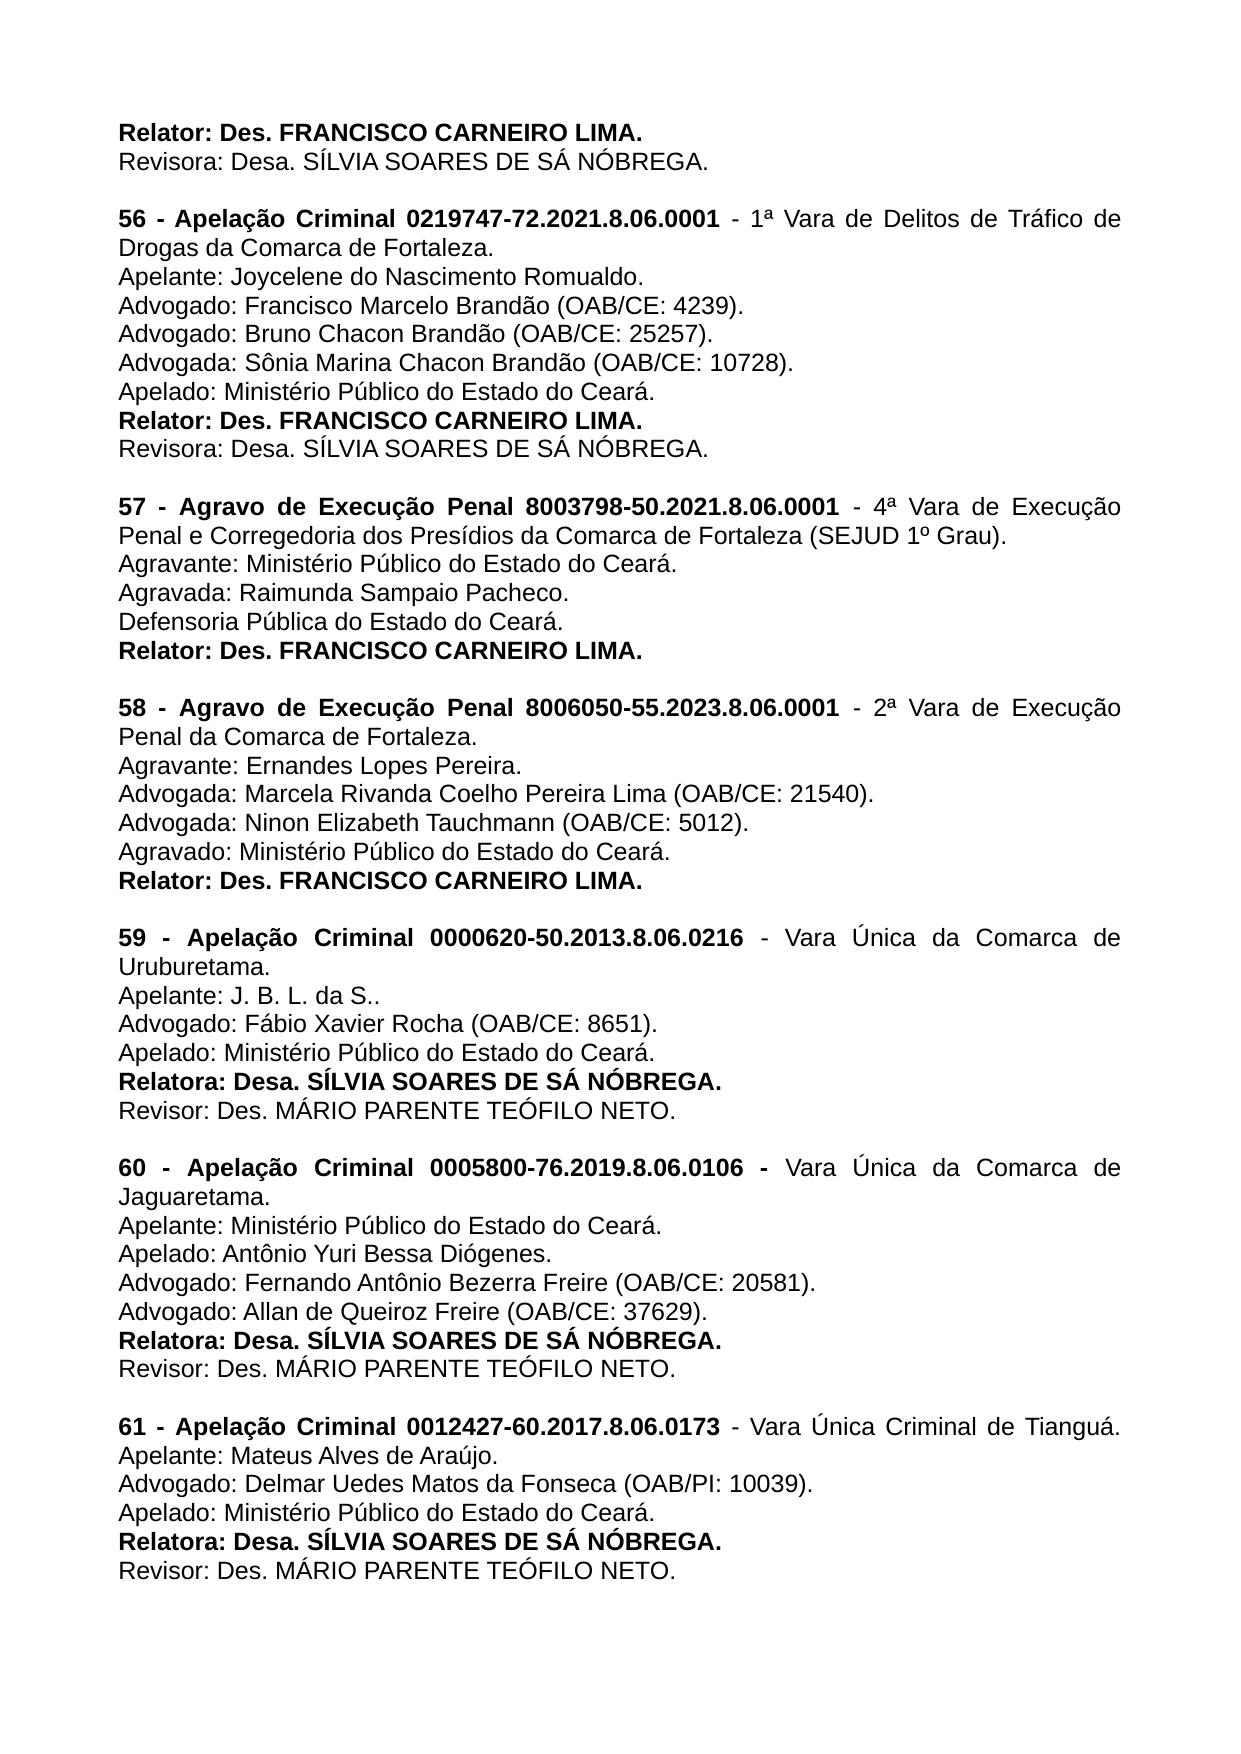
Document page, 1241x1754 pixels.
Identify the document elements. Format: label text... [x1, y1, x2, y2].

text Apelante: Ministério Público do Estado do Ceará. [118, 1211, 1122, 1239]
text Advogada: Marcela Rivanda Coelho Pereira Lima (OAB/CE: 21540). [118, 779, 1122, 808]
text Revisor: Des. MÁRIO PARENTE TEÓFILO NETO. [118, 1096, 1122, 1124]
text Advogado: Fábio Xavier Rocha (OAB/CE: 8651). [118, 1009, 1122, 1038]
text Relator: Des. FRANCISCO CARNEIRO LIMA. [118, 636, 1122, 664]
text Revisor: Des. MÁRIO PARENTE TEÓFILO NETO. [118, 1556, 1122, 1584]
text Advogada: Ninon Elizabeth Tauchmann (OAB/CE: 5012). [118, 808, 1122, 837]
text Apelado: Ministério Público do Estado do Ceará. [118, 1038, 1122, 1067]
text Revisor: Des. MÁRIO PARENTE TEÓFILO NETO. [118, 1354, 1122, 1383]
text Advogado: Bruno Chacon Brandão (OAB/CE: 25257). [118, 319, 1122, 348]
text Apelado: Antônio Yuri Bessa Diógenes. [118, 1239, 1122, 1268]
text Revisora: Desa. SÍLVIA SOARES DE SÁ NÓBREGA. [118, 147, 1122, 176]
text Relator: Des. FRANCISCO CARNEIRO LIMA. [118, 866, 1122, 894]
text Relatora: Desa. SÍLVIA SOARES DE SÁ NÓBREGA. [118, 1067, 1122, 1096]
text Defensoria Pública do Estado do Ceará. [118, 607, 1122, 636]
text Revisora: Desa. SÍLVIA SOARES DE SÁ NÓBREGA. [118, 434, 1122, 463]
text 59 - Apelação Criminal 0000620-50.2013.8.06.0216 - Vara Única da Comarca de Uruburetama. [118, 923, 1122, 981]
text Apelado: Ministério Público do Estado do Ceará. [118, 1498, 1122, 1527]
text 57 - Agravo de Execução Penal 8003798-50.2021.8.06.0001 - 4ª Vara de Execução Penal e Corregedoria dos Presídios da Comarca de Fortaleza (SEJUD 1º Grau). [118, 492, 1122, 549]
text Advogado: Fernando Antônio Bezerra Freire (OAB/CE: 20581). [118, 1268, 1122, 1297]
text Relator: Des. FRANCISCO CARNEIRO LIMA. [118, 406, 1122, 434]
text 60 - Apelação Criminal 0005800-76.2019.8.06.0106 - Vara Única da Comarca de Jaguaretama. [118, 1153, 1122, 1211]
text Advogado: Francisco Marcelo Brandão (OAB/CE: 4239). [118, 291, 1122, 319]
text Relatora: Desa. SÍLVIA SOARES DE SÁ NÓBREGA. [118, 1527, 1122, 1556]
text Relator: Des. FRANCISCO CARNEIRO LIMA. [118, 118, 1122, 147]
text 58 - Agravo de Execução Penal 8006050-55.2023.8.06.0001 - 2ª Vara de Execução Penal da Comarca de Fortaleza. [118, 693, 1122, 751]
text Agravada: Raimunda Sampaio Pacheco. [118, 578, 1122, 607]
text Advogada: Sônia Marina Chacon Brandão (OAB/CE: 10728). [118, 348, 1122, 377]
text Agravante: Ministério Público do Estado do Ceará. [118, 549, 1122, 578]
text Advogado: Allan de Queiroz Freire (OAB/CE: 37629). [118, 1297, 1122, 1326]
text 61 - Apelação Criminal 0012427-60.2017.8.06.0173 - Vara Única Criminal de Tianguá. Apelante: Mateus Alves de Araújo. [118, 1412, 1122, 1469]
text Advogado: Delmar Uedes Matos da Fonseca (OAB/PI: 10039). [118, 1469, 1122, 1498]
text Apelado: Ministério Público do Estado do Ceará. [118, 377, 1122, 406]
text Agravado: Ministério Público do Estado do Ceará. [118, 837, 1122, 866]
text Relatora: Desa. SÍLVIA SOARES DE SÁ NÓBREGA. [118, 1326, 1122, 1354]
text Apelante: Joycelene do Nascimento Romualdo. [118, 262, 1122, 291]
text Agravante: Ernandes Lopes Pereira. [118, 751, 1122, 779]
text Apelante: J. B. L. da S.. [118, 981, 1122, 1009]
text 56 - Apelação Criminal 0219747-72.2021.8.06.0001 - 1ª Vara de Delitos de Tráfico de Drogas da Comarca de Fortaleza. [118, 204, 1122, 262]
